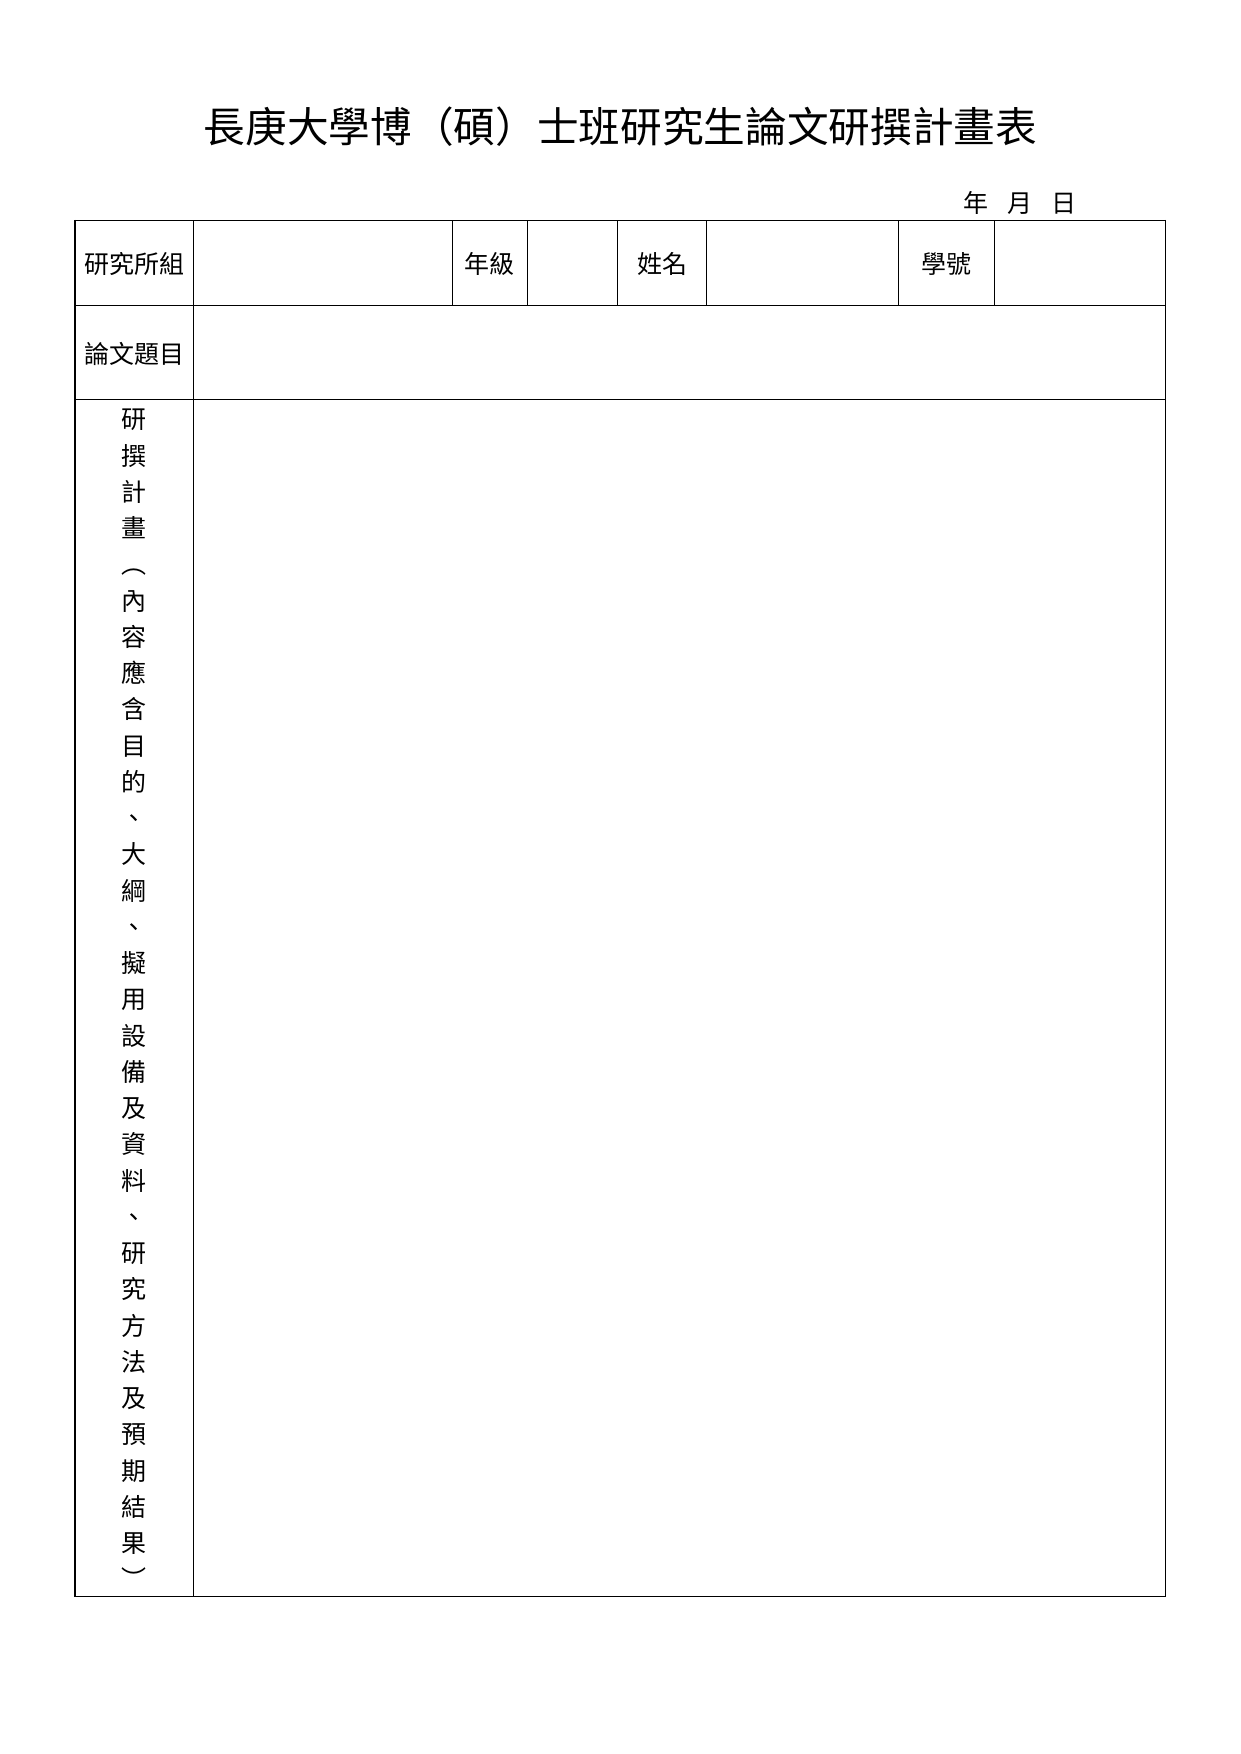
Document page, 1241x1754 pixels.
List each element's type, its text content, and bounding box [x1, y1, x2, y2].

text 年 月 日 [94, 183, 1146, 220]
table_header [995, 221, 1165, 305]
table_cell [194, 306, 1165, 399]
table_header 學號 [899, 221, 994, 305]
table_header 研究所組 [76, 221, 193, 305]
table_header [528, 221, 617, 305]
table_header 姓名 [618, 221, 706, 305]
table_header [707, 221, 898, 305]
table_cell [194, 400, 1165, 1596]
table_header 年級 [453, 221, 527, 305]
text 長庚大學博（碩）士班研究生論文研撰計畫表 [94, 94, 1146, 155]
table_cell 論文題目 [76, 306, 193, 399]
table_cell 研 撰 計 畫 ︵ 內 容 應 含 目 的 、 大 綱 、 擬 用 設 備 及 資 料 、 研 究 方 法 及 預 期 結 果 ︶ [76, 400, 193, 1596]
table_header [194, 221, 452, 305]
